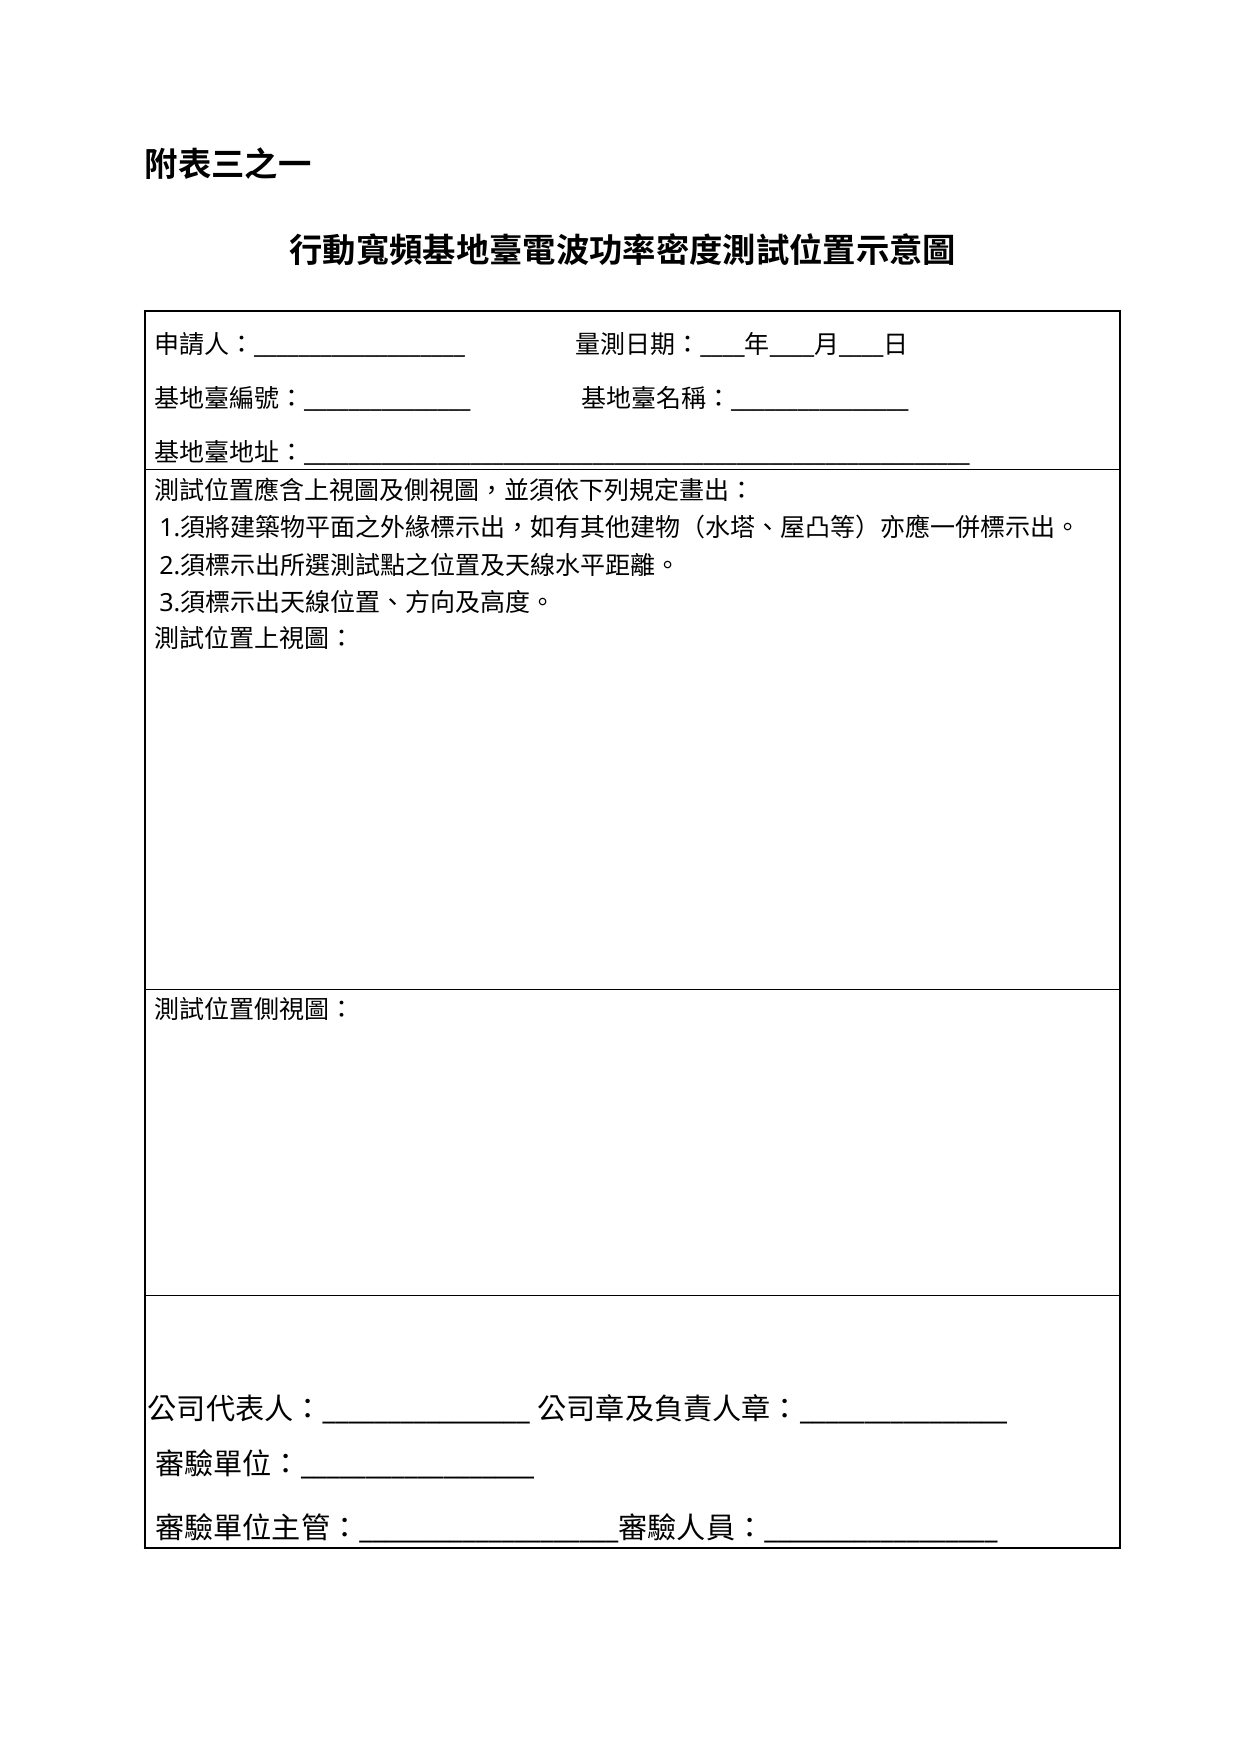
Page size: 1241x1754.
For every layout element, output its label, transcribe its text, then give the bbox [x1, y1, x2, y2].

text 附表三之一 [144, 138, 1100, 186]
table_cell 公司代表人：________________ 公司章及負責人章：________________ 審驗單位：__________________ 審驗單位主管：____________________審驗人員：__________________ [146, 1296, 1119, 1547]
table_header 申請人：___________________ 量測日期：____年____月____日 基地臺編號：_______________ 基地臺名稱：________________ 基地臺地址：____________________________________________________________ [146, 312, 1119, 469]
text 行動寬頻基地臺電波功率密度測試位置示意圖 [144, 224, 1100, 272]
table_cell 測試位置側視圖： [146, 990, 1119, 1295]
table_cell 測試位置應含上視圖及側視圖，並須依下列規定畫出： 1.須將建築物平面之外緣標示出，如有其他建物（水塔、屋凸等）亦應一併標示出。 2.須標示出所選測試點之位置及天線水平距離。 3.須標示出天線位置、方向及高度。 測試位置上視圖： [146, 470, 1119, 988]
